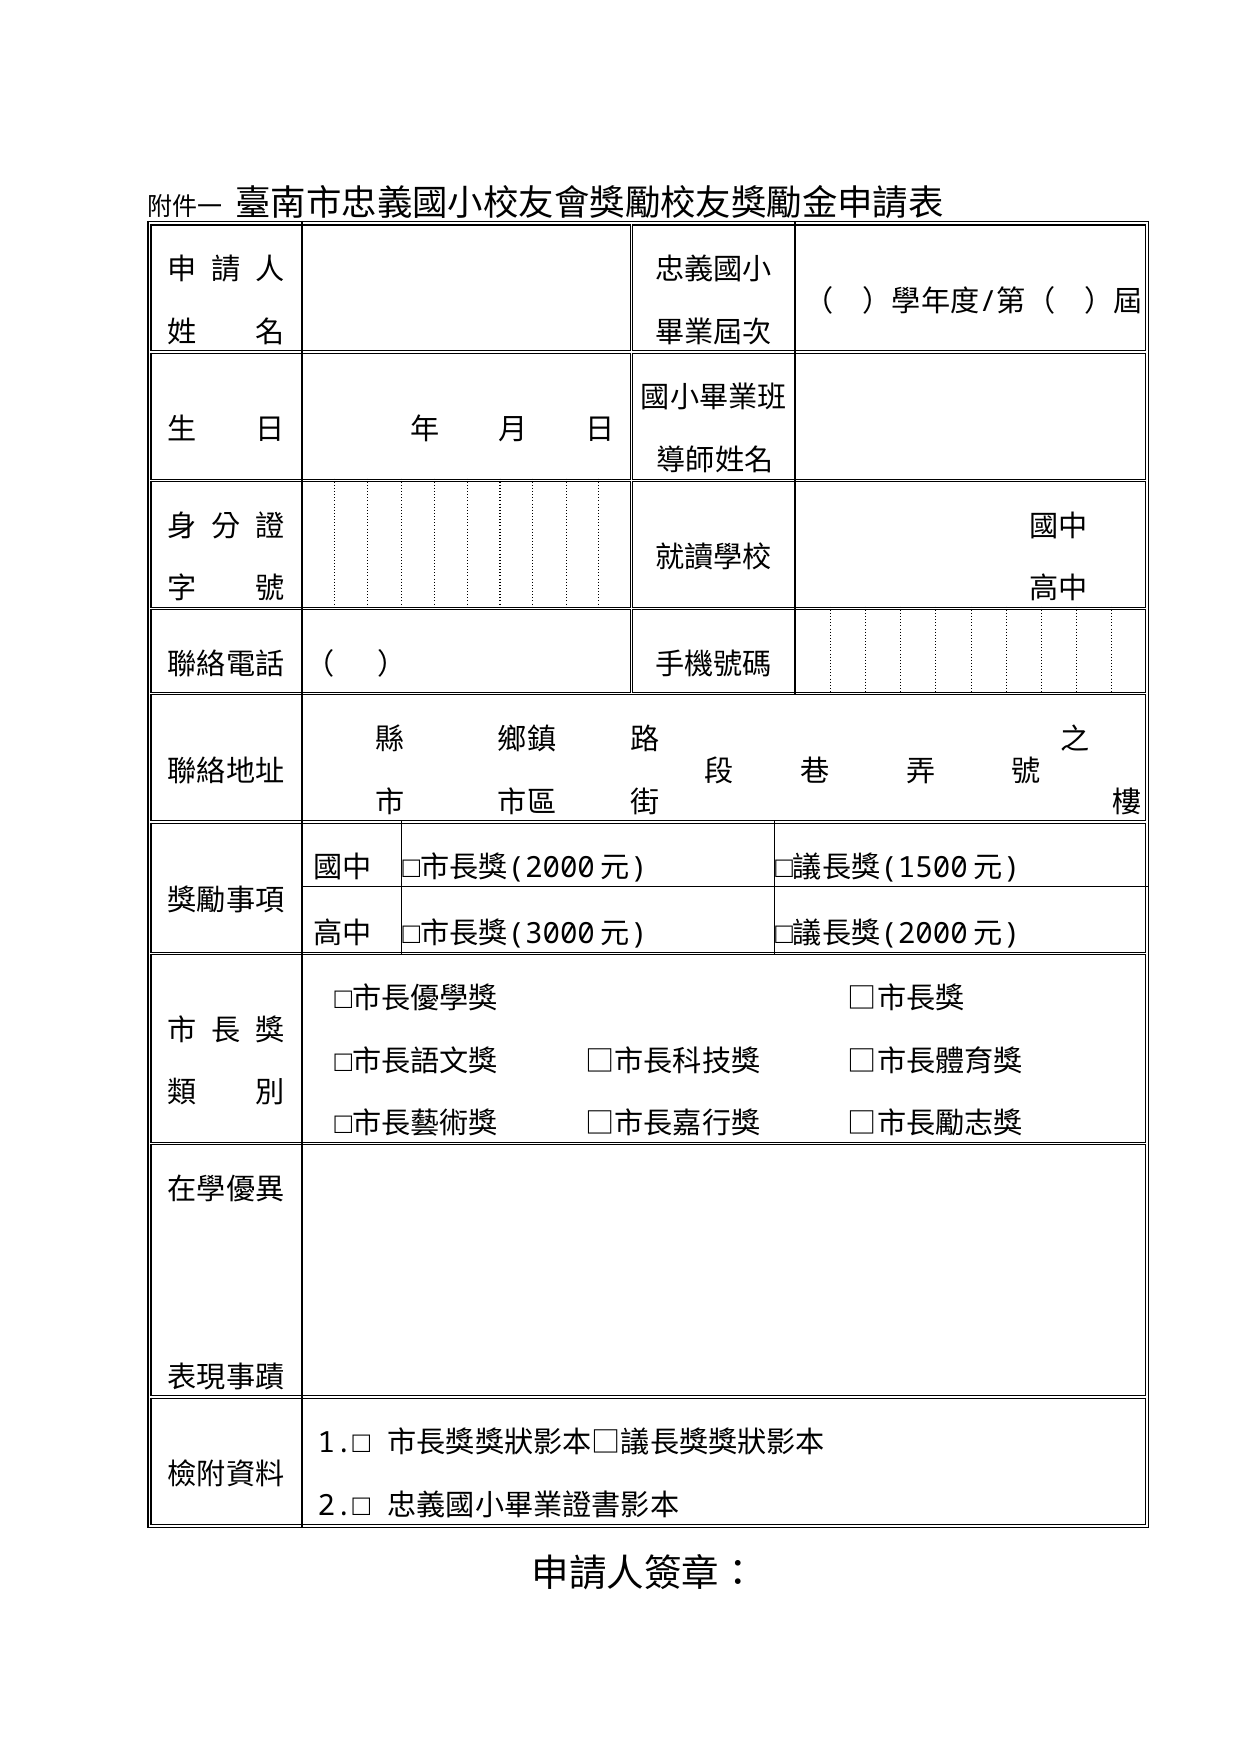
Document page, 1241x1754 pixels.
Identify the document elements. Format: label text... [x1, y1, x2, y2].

table_cell 弄 [830, 695, 936, 820]
table_cell □議長獎(2000元) [775, 887, 1145, 952]
table_cell 巷 [734, 695, 830, 820]
table_cell 國小畢業班 導師姓名 [633, 354, 794, 478]
table_cell 獎勵事項 [152, 824, 301, 952]
table_cell [1041, 610, 1077, 692]
table_cell 生 日 [152, 354, 301, 478]
table_cell [830, 610, 865, 692]
table_cell 段 [660, 695, 734, 820]
table_header 忠義國小 畢業屆次 [633, 226, 794, 350]
table_header 申 請 人 姓 名 [152, 226, 301, 350]
table_cell 號 [936, 695, 1041, 820]
table_cell 身 分 證 字 號 [152, 482, 301, 607]
table_cell [971, 610, 1006, 692]
table_cell [1006, 610, 1041, 692]
table_cell [901, 610, 936, 692]
table_cell 1.□ 市長獎獎狀影本□議長獎獎狀影本 2.□ 忠義國小畢業證書影本 [303, 1399, 1145, 1523]
table_cell 鄉鎮 市區 [407, 695, 557, 820]
table_cell [533, 482, 566, 607]
table_cell [303, 482, 334, 607]
table_cell 就讀學校 [633, 482, 794, 607]
table_header [303, 226, 630, 350]
table_cell 國中 [303, 824, 401, 886]
table_cell [434, 482, 467, 607]
table_cell [335, 482, 367, 607]
table_cell [865, 610, 901, 692]
table_cell 聯絡地址 [152, 695, 301, 820]
table_cell [1077, 610, 1112, 692]
table_cell 年 月 日 [303, 354, 630, 478]
table_cell □市長獎(3000元) [402, 887, 774, 952]
table_cell 在學優異 表現事蹟 [152, 1145, 301, 1395]
table_cell （ ） [303, 610, 630, 692]
table_cell [1112, 610, 1145, 692]
table_cell 市 長 獎 類 別 [152, 955, 301, 1142]
table_header （ ）學年度/第（ ）屆 [796, 226, 1145, 350]
table_cell [500, 482, 533, 607]
table_cell [367, 482, 401, 607]
table_cell 檢附資料 [152, 1399, 301, 1523]
text 附件一 臺南市忠義國小校友會獎勵校友獎勵金申請表 [148, 158, 1092, 221]
table_cell [467, 482, 500, 607]
table_cell □市長優學獎 □市長獎 □市長語文獎 □市長科技獎 □市長體育獎 □市長藝術獎 □市長嘉行獎 □市長勵志獎 [303, 955, 1145, 1142]
table_cell [796, 354, 1145, 478]
table_cell □議長獎(1500元) [775, 824, 1145, 886]
text 申請人簽章： [531, 1528, 1092, 1591]
table_cell 高中 [303, 887, 401, 952]
table_cell [599, 482, 630, 607]
table_cell [401, 482, 434, 607]
table_cell 之 樓 [1041, 695, 1145, 820]
table_cell 路 街 [557, 695, 660, 820]
table_cell [303, 1145, 1145, 1395]
table_cell 國中 高中 [796, 482, 1145, 607]
table_cell 手機號碼 [633, 610, 794, 692]
table_cell [796, 610, 830, 692]
table_cell 聯絡電話 [152, 610, 301, 692]
table_cell 縣 市 [303, 695, 407, 820]
table_cell □市長獎(2000元) [402, 824, 774, 886]
table_cell [566, 482, 599, 607]
table_cell [936, 610, 971, 692]
